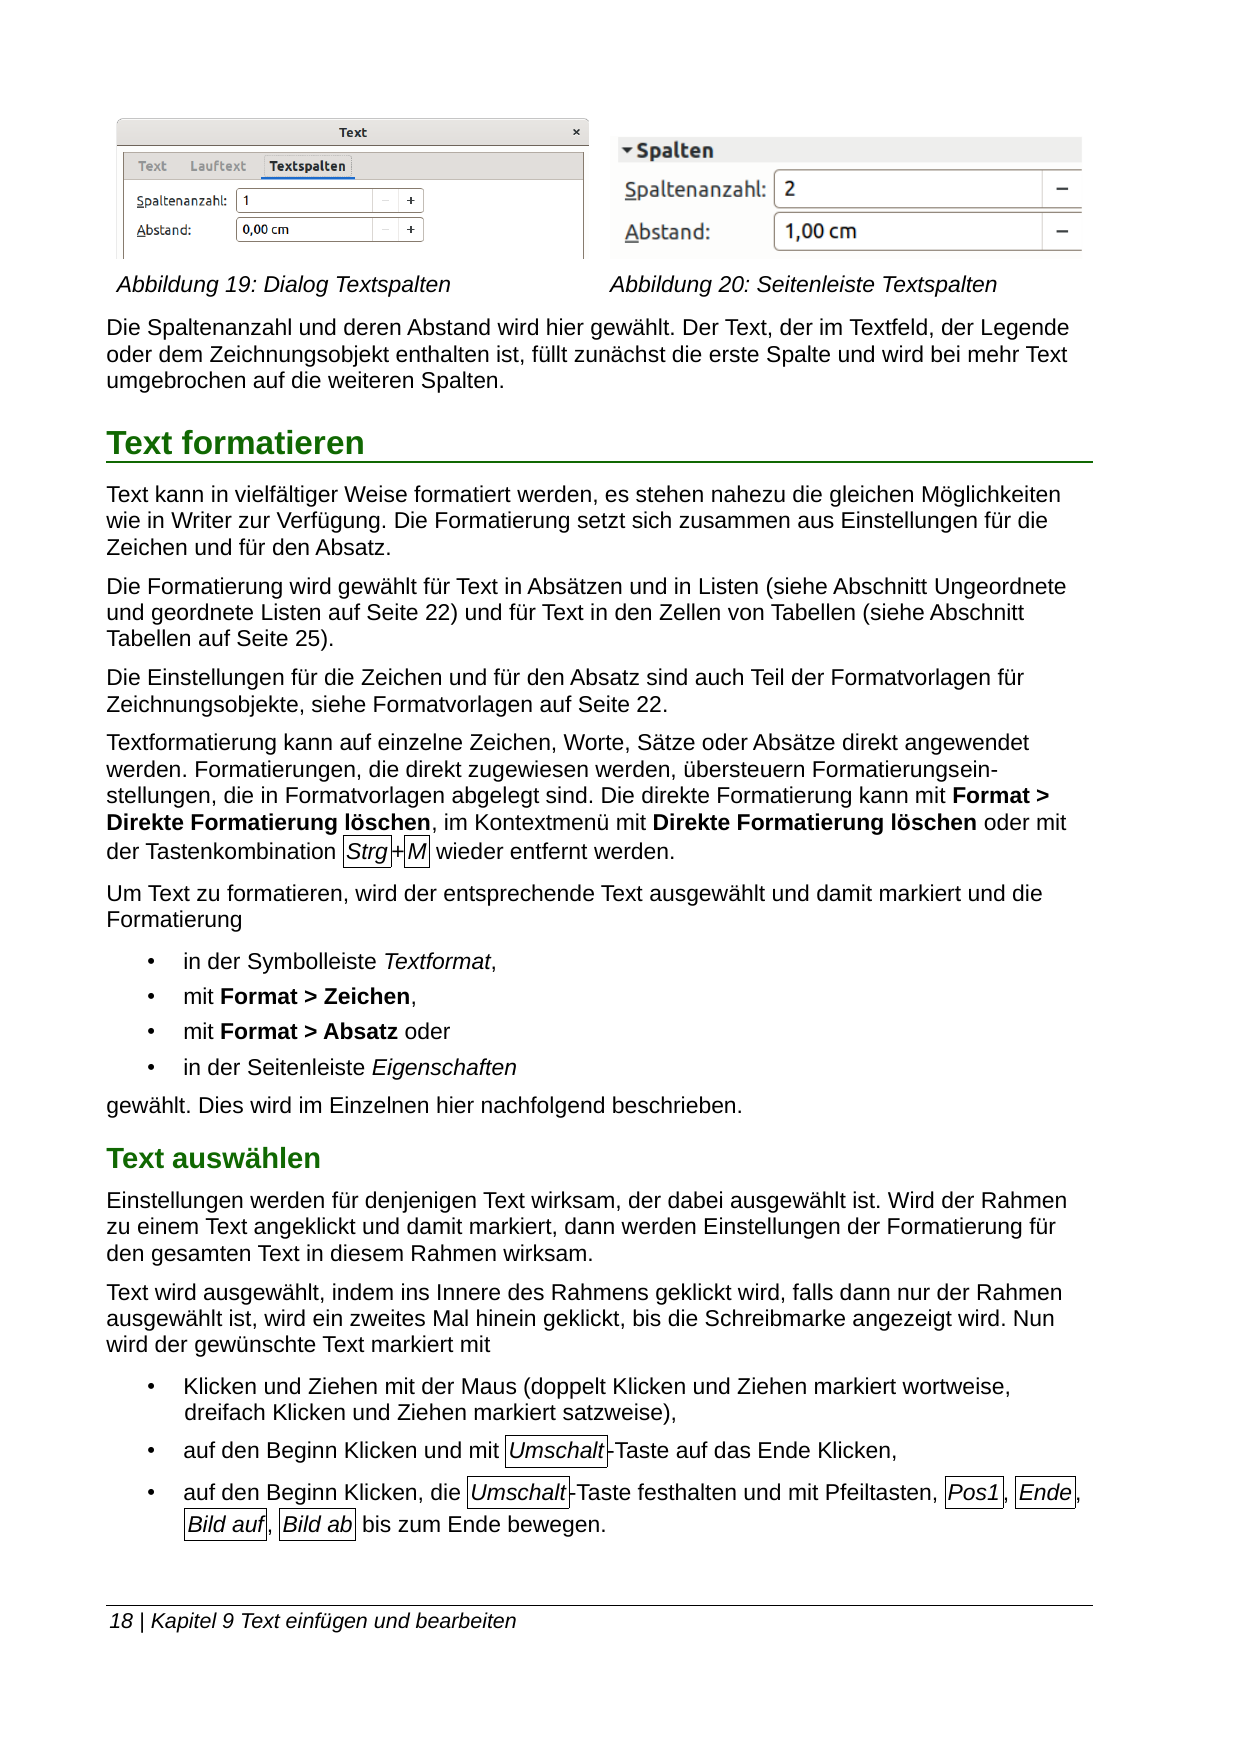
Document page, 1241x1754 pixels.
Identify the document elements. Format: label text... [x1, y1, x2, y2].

list in der Seitenleiste Eigenschaften [144, 1051, 1093, 1083]
picture [116, 118, 589, 259]
subtitle Text formatieren [106, 423, 1093, 461]
list auf den Beginn Klicken und mit Umschalt-Taste auf das Ende Klicken, [144, 1432, 1093, 1467]
picture [610, 136, 1083, 259]
list mit Format > Zeichen, [144, 980, 1093, 1009]
text Abbildung 20: Seitenleiste Textspalten [610, 271, 1082, 297]
text Abbildung 19: Dialog Textspalten [117, 271, 589, 297]
text Die Einstellungen für die Zeichen und für den Absatz sind auch Teil der Formatvorlagen für Zeichnungsobjekte, siehe Formatvorlagen auf Seite 22. [106, 664, 1093, 717]
text Text kann in vielfältiger Weise formatiert werden, es stehen nahezu die gleichen Möglichkeiten wie in Writer zur Verfügung. Die Formatierung setzt sich zusammen aus Einstellungen für die Zeichen und für den Absatz. [106, 481, 1093, 560]
text Die Spaltenanzahl und deren Abstand wird hier gewählt. Der Text, der im Textfeld, der Legende oder dem Zeichnungsobjekt enthalten ist, füllt zunächst die erste Spalte und wird bei mehr Text umgebrochen auf die weiteren Spalten. [106, 314, 1093, 393]
subtitle Text auswählen [106, 1142, 1093, 1175]
text Die Formatierung wird gewählt für Text in Absätzen und in Listen (siehe Abschnitt Ungeordnete und geordnete Listen auf Seite 22) und für Text in den Zellen von Tabellen (siehe Abschnitt Tabellen auf Seite 25). [106, 573, 1093, 652]
list mit Format > Absatz oder [144, 1015, 1093, 1044]
text Einstellungen werden für denjenigen Text wirksam, der dabei ausgewählt ist. Wird der Rahmen zu einem Text angeklickt und damit markiert, dann werden Einstellungen der Formatierung für den gesamten Text in diesem Rahmen wirksam. [106, 1187, 1093, 1266]
text Text wird ausgewählt, indem ins Innere des Rahmens geklickt wird, falls dann nur der Rahmen ausgewählt ist, wird ein zweites Mal hinein geklickt, bis die Schreibmarke angezeigt wird. Nun wird der gewünschte Text markiert mit [106, 1278, 1093, 1357]
list auf den Beginn Klicken, die Umschalt-Taste festhalten und mit Pfeiltasten, Pos1, Ende, Bild auf, Bild ab bis zum Ende bewegen. [144, 1473, 1093, 1543]
text gewählt. Dies wird im Einzelnen hier nachfolgend beschrieben. [106, 1092, 1093, 1118]
list Klicken und Ziehen mit der Maus (doppelt Klicken und Ziehen markiert wortweise, dreifach Klicken und Ziehen markiert satzweise), [144, 1370, 1093, 1426]
list in der Symbolleiste Textformat, [144, 945, 1093, 974]
text Textformatierung kann auf einzelne Zeichen, Worte, Sätze oder Absätze direkt angewendet werden. Formatierungen, die direkt zugewiesen werden, übersteuern Formatierungs­ein­stellungen, die in Formatvorlagen abgelegt sind. Die direkte Formatierung kann mit Format > Direkte Formatierung löschen, im Kontextmenü mit Direkte Formatierung löschen oder mit der Tastenkombination Strg+M wieder entfernt werden. [106, 729, 1093, 867]
text Um Text zu formatieren, wird der entsprechende Text ausgewählt und damit markiert und die Formatierung [106, 880, 1093, 932]
